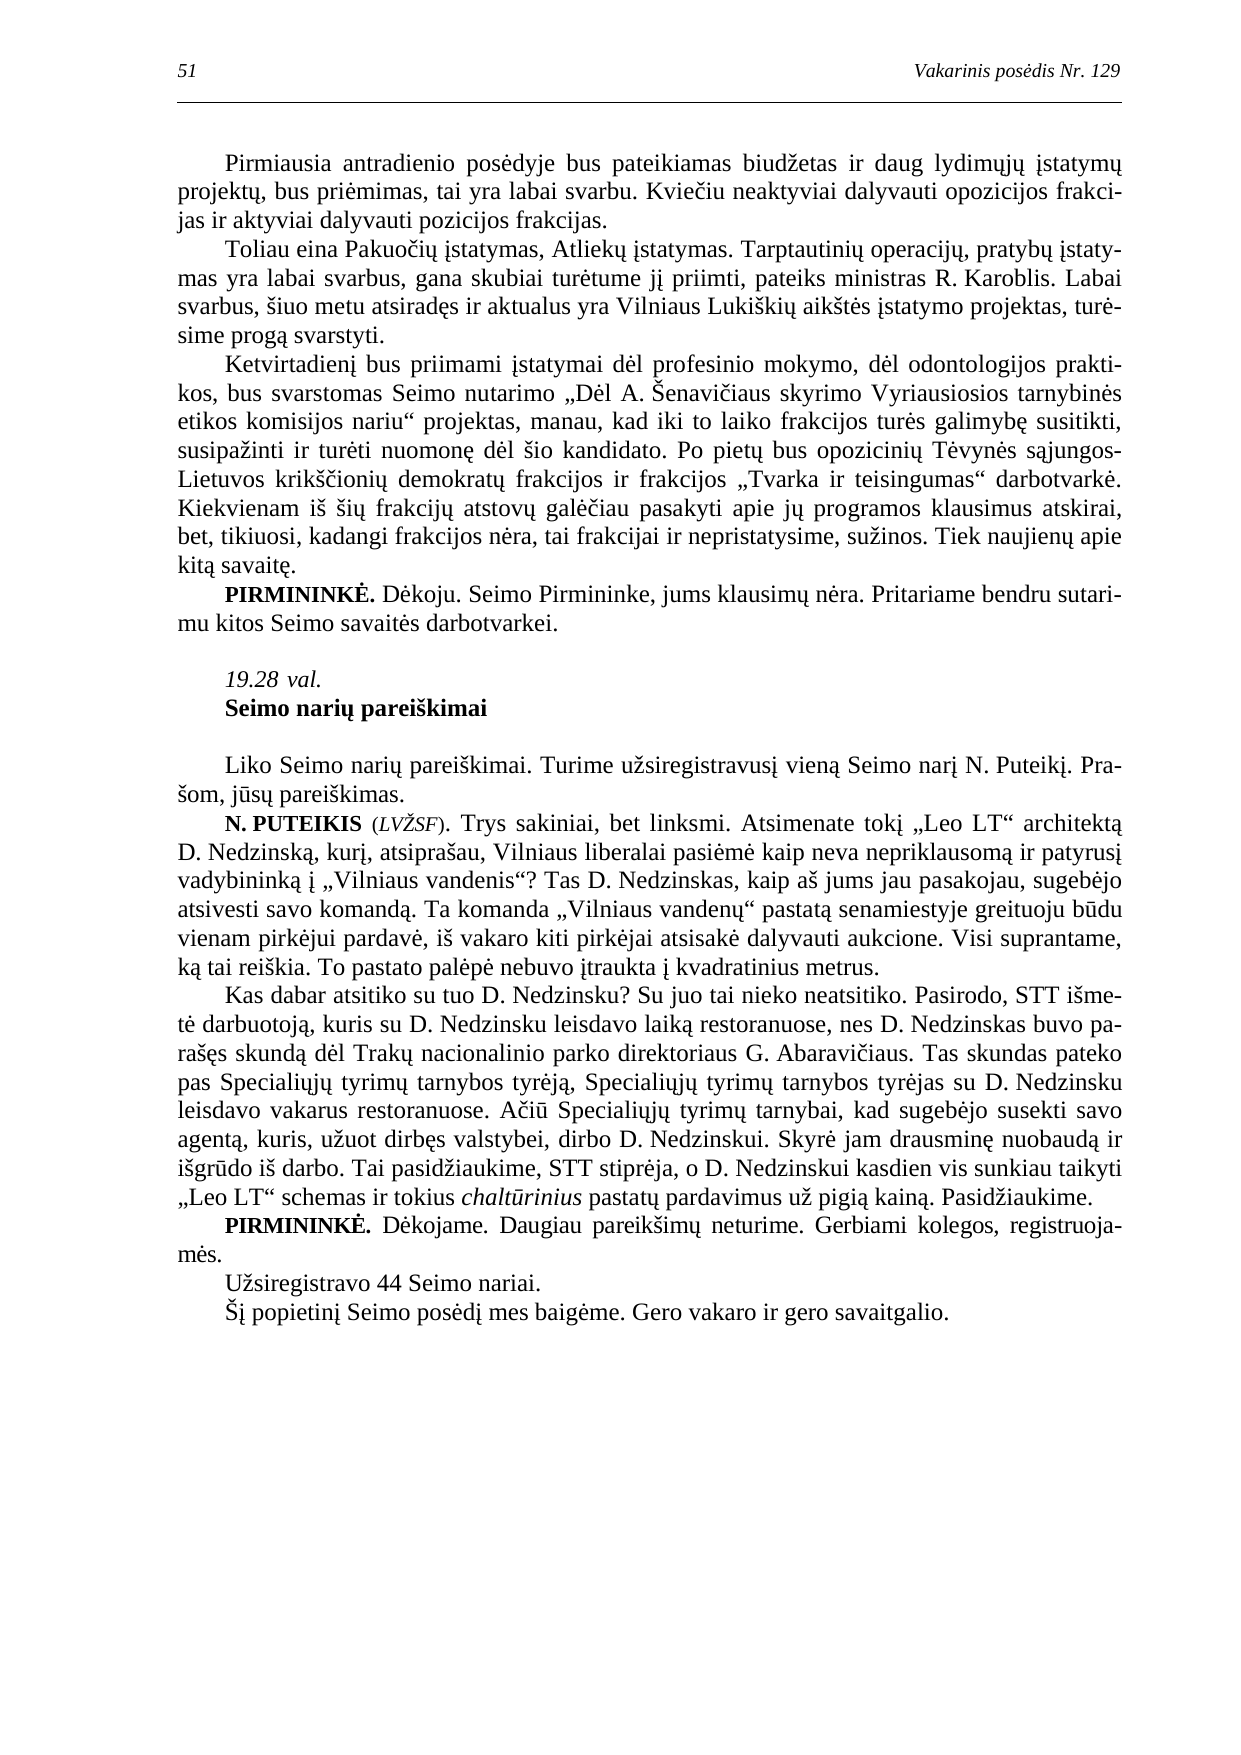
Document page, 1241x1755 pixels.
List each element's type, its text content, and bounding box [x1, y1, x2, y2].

text Pir­miau­sia ant­ra­die­nio po­sė­dy­je bus pa­tei­kia­mas biu­dže­tas ir daug ly­di­mų­jų įsta­ty­mų pro­jek­tų, bus pri­ėmi­mas, tai yra la­bai svar­bu. Kvie­čiu ne­ak­ty­viai da­ly­vau­ti opo­zi­ci­jos frak­ci­jas ir ak­ty­viai da­ly­vau­ti po­zi­ci­jos frak­ci­jas. [177, 148, 1122, 234]
text PIRMININKĖ. Dė­ko­ju. Sei­mo Pir­mi­nin­ke, jums klau­si­mų nė­ra. Pri­ta­ria­me ben­dru su­ta­ri­mu ki­tos Sei­mo sa­vai­tės dar­bo­tvarkei. [177, 579, 1122, 636]
text 19.28 val. [224, 665, 1122, 693]
text Li­ko Sei­mo na­rių pa­reiš­ki­mai. Tu­ri­me už­si­re­gist­ra­vu­sį vie­ną Sei­mo na­rį N. Pu­tei­kį. Pra­šom, jū­sų pa­reiš­ki­mas. [177, 750, 1122, 808]
text PIRMININKĖ. Dė­ko­ja­me. Dau­giau pa­reik­ši­mų ne­tu­ri­me. Ger­bia­mi ko­le­gos, re­gist­ruo­ja­mės. [177, 1210, 1122, 1268]
text Šį po­pie­ti­nį Sei­mo po­sė­dį mes bai­gė­me. Ge­ro va­ka­ro ir ge­ro sa­vait­ga­lio. [177, 1297, 1122, 1325]
text Kas da­bar at­si­ti­ko su tuo D. Ne­dzins­ku? Su juo tai nie­ko ne­at­si­ti­ko. Pa­si­ro­do, STT iš­me­tė dar­buo­to­ją, ku­ris su D. Ne­dzins­ku leis­da­vo lai­ką res­to­ra­nuo­se, nes D. Ne­dzins­kas bu­vo pa­ra­šęs skun­dą dėl Tra­kų na­cio­na­li­nio par­ko di­rek­to­riaus G. Aba­ra­vi­čiaus. Tas skun­das pa­te­ko pas Spe­cia­lių­jų ty­ri­mų tar­ny­bos ty­rė­ją, Spe­cia­lių­jų ty­ri­mų tar­ny­bos ty­rė­jas su D. Ne­dzins­ku leis­da­vo va­ka­rus res­to­ra­nuo­se. Ačiū Spe­cia­lių­jų ty­ri­mų tar­ny­bai, kad su­ge­bė­jo su­sek­ti sa­vo agen­tą, ku­ris, užuot dir­bęs vals­ty­bei, dir­bo D. Ne­dzins­kui. Sky­rė jam draus­mi­nę nuo­bau­dą ir iš­grū­do iš dar­bo. Tai pa­si­džiau­ki­me, STT stip­rė­ja, o D. Ne­dzins­kui kas­dien vis sun­kiau tai­ky­ti „Leo LT“ sche­mas ir to­kius chal­tū­ri­nius pa­sta­tų par­da­vi­mus už pi­gią kai­ną. Pa­si­džiau­ki­me. [177, 980, 1122, 1210]
text Sei­mo na­rių pa­reiš­ki­mai [177, 693, 1122, 722]
text Ket­vir­ta­die­nį bus pri­ima­mi įsta­ty­mai dėl pro­fe­si­nio mo­ky­mo, dėl odon­to­lo­gi­jos prak­ti­kos, bus svars­to­mas Sei­mo nu­ta­ri­mo „Dėl A. Še­na­vi­čiaus sky­ri­mo Vy­riau­sio­sios tar­ny­bi­nės eti­kos ko­mi­si­jos na­riu“ pro­jek­tas, ma­nau, kad iki to lai­ko frak­ci­jos tu­rės ga­li­my­bę su­si­tik­ti, su­si­pa­žin­ti ir tu­rė­ti nuo­mo­nę dėl šio kan­di­da­to. Po pie­tų bus opo­zi­ci­nių Tė­vy­nės są­jun­gos-Lie­tu­vos krikš­čio­nių de­mok­ra­tų frak­ci­jos ir frak­ci­jos „Tvar­ka ir tei­sin­gu­mas“ dar­bo­tvarkė. Kiek­vie­nam iš šių frak­ci­jų at­sto­vų ga­lė­čiau pa­sa­ky­ti apie jų pro­gra­mos klau­si­mus at­ski­rai, bet, ti­kiuo­si, ka­dan­gi frak­ci­jos nė­ra, tai frak­ci­jai ir ne­pri­sta­ty­si­me, su­ži­nos. Tiek nau­jie­nų apie ki­tą sa­vai­tę. [177, 349, 1122, 579]
text Už­si­re­gist­ra­vo 44 Sei­mo na­riai. [177, 1268, 1122, 1297]
text N. PUTEIKIS (LVŽSF). Trys sa­ki­niai, bet links­mi. At­si­me­na­te to­kį „Leo LT“ ar­chi­tek­tą D. Ne­dzins­ką, ku­rį, at­si­pra­šau, Vil­niaus li­be­ra­lai pa­si­ė­mė kaip ne­va ne­pri­klau­so­mą ir pa­ty­ru­sį va­dy­bi­nin­ką į „Vil­niaus van­de­nis“? Tas D. Ne­dzins­kas, kaip aš jums jau pa­sa­ko­jau, su­ge­bė­jo at­si­ves­ti sa­vo ko­man­dą. Ta ko­man­da „Vil­niaus van­de­nų“ pa­sta­tą se­na­mies­ty­je grei­tuo­ju bū­du vie­nam pir­kė­jui par­da­vė, iš va­ka­ro ki­ti pir­kė­jai at­si­sa­kė da­ly­vau­ti auk­cio­ne. Vi­si su­pran­ta­me, ką tai reiš­kia. To pa­sta­to pa­lė­pė ne­bu­vo įtrauk­ta į kvad­ra­ti­nius met­rus. [177, 808, 1122, 980]
text To­liau ei­na Pa­kuo­čių įsta­ty­mas, At­lie­kų įsta­ty­mas. Tarp­tau­ti­nių ope­ra­ci­jų, pra­ty­bų įsta­ty­mas yra la­bai svar­bus, ga­na sku­biai tu­rė­tu­me jį pri­im­ti, pa­teiks mi­nist­ras R. Ka­rob­lis. La­bai svar­bus, šiuo me­tu at­si­ra­dęs ir ak­tu­a­lus yra Vil­niaus Lu­kiš­kių aikš­tės įsta­ty­mo pro­jek­tas, tu­rė­si­me pro­gą svars­ty­ti. [177, 234, 1122, 349]
